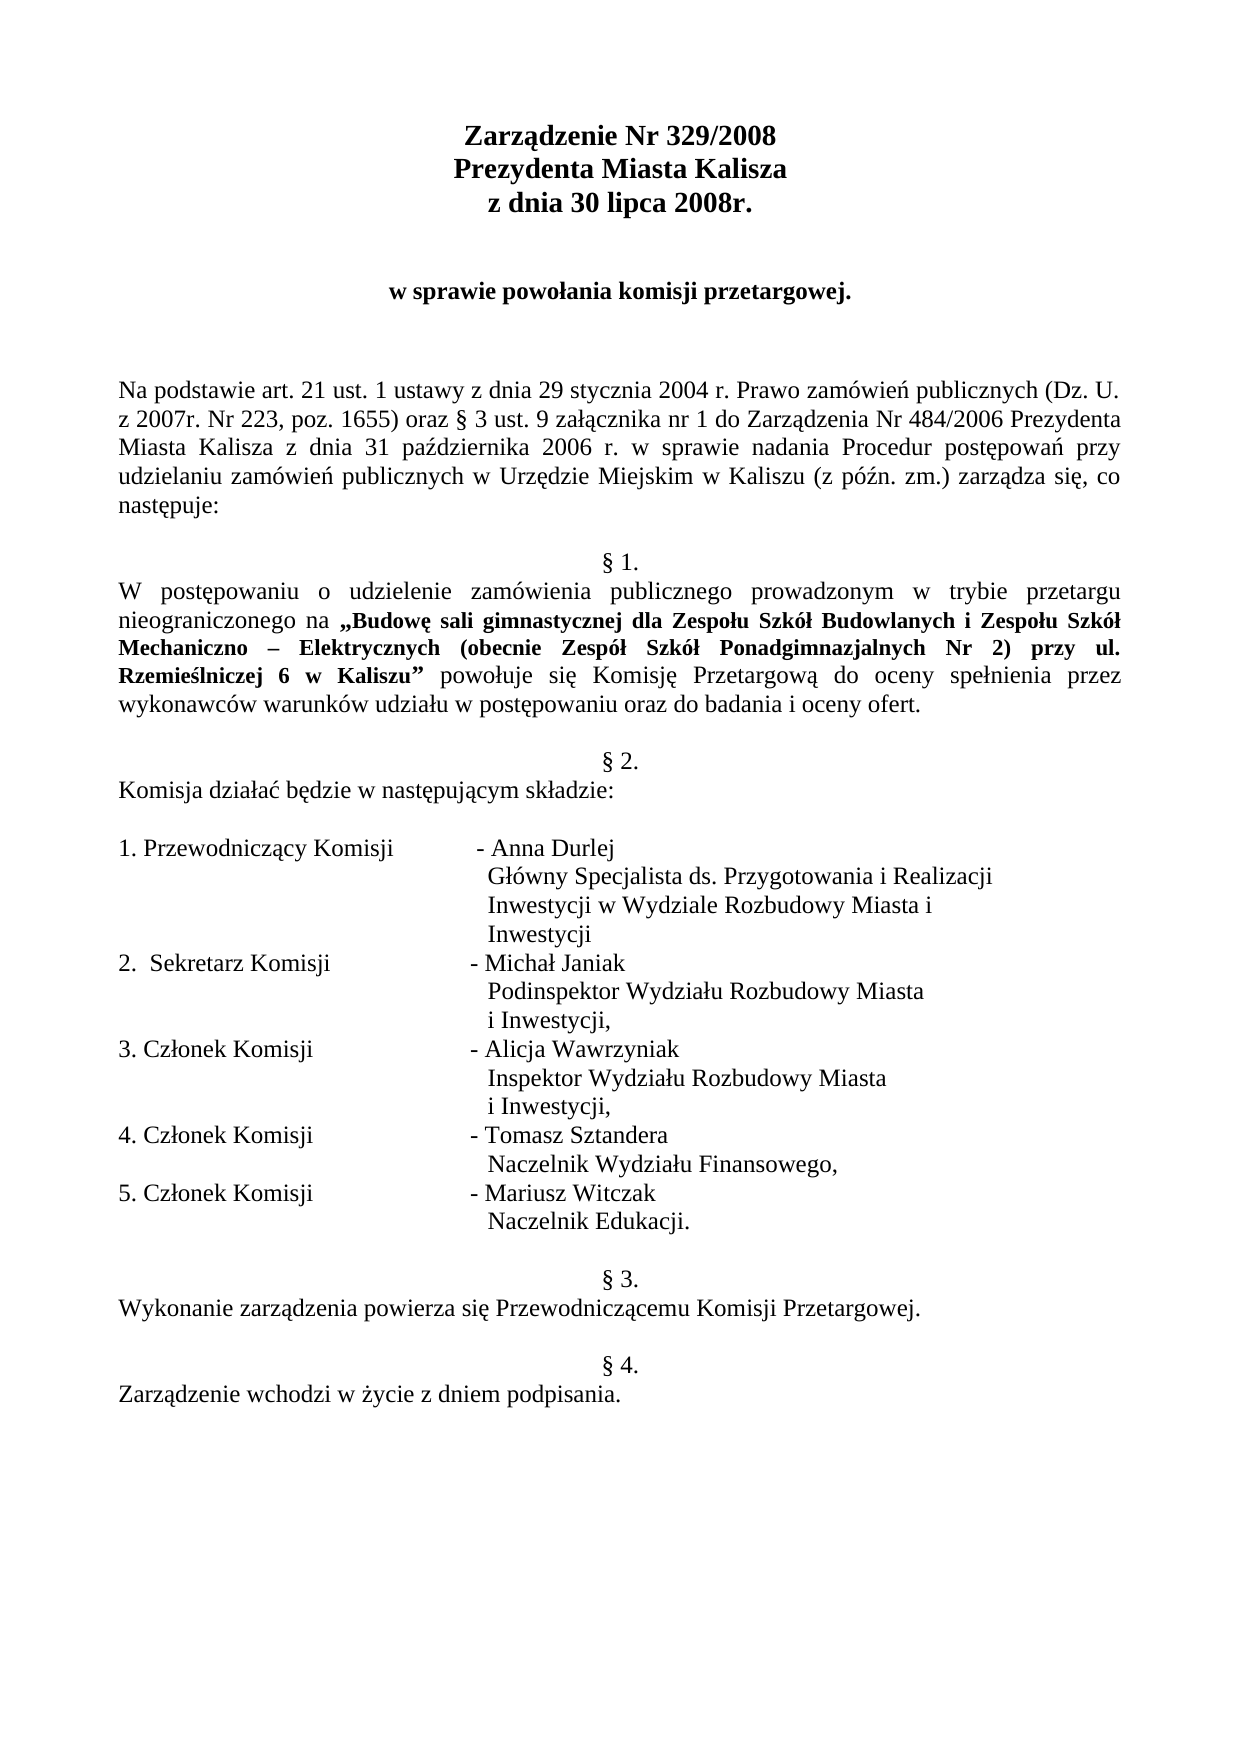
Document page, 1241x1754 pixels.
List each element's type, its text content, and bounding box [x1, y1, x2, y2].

text 5. Członek Komisji - Mariusz Witczak [118, 1178, 1122, 1206]
text Naczelnik Edukacji. [118, 1206, 1122, 1235]
text Komisja działać będzie w następującym składzie: [118, 775, 1122, 804]
text i Inwestycji, [118, 1091, 1122, 1120]
text § 1. [118, 547, 1122, 576]
text § 3. [118, 1264, 1122, 1293]
text Wykonanie zarządzenia powierza się Przewodniczącemu Komisji Przetargowej. [118, 1293, 1122, 1321]
text 1. Przewodniczący Komisji - Anna Durlej [118, 833, 1122, 861]
text Zarządzenie Nr 329/2008 [118, 118, 1122, 152]
text Podinspektor Wydziału Rozbudowy Miasta [118, 976, 1122, 1005]
text Zarządzenie wchodzi w życie z dniem podpisania. [118, 1379, 1122, 1408]
text Prezydenta Miasta Kalisza [118, 152, 1122, 185]
text W postępowaniu o udzielenie zamówienia publicznego prowadzonym w trybie przetargu nieograniczonego na „Budowę sali gimnastycznej dla Zespołu Szkół Budowlanych i Zespołu Szkół Mechaniczno – Elektrycznych (obecnie Zespół Szkół Ponadgimnazjalnych Nr 2) przy ul. Rzemieślniczej 6 w Kaliszu” powołuje się Komisję Przetargową do oceny spełnienia przez wykonawców warunków udziału w postępowaniu oraz do badania i oceny ofert. [118, 576, 1122, 718]
text 2. Sekretarz Komisji - Michał Janiak [118, 948, 1122, 976]
text 3. Członek Komisji - Alicja Wawrzyniak [118, 1034, 1122, 1063]
text z dnia 30 lipca 2008r. [118, 185, 1122, 219]
text § 4. [118, 1350, 1122, 1379]
text Na podstawie art. 21 ust. 1 ustawy z dnia 29 stycznia 2004 r. Prawo zamówień publicznych (Dz. U. z 2007r. Nr 223, poz. 1655) oraz § 3 ust. 9 załącznika nr 1 do Zarządzenia Nr 484/2006 Prezydenta Miasta Kalisza z dnia 31 października 2006 r. w sprawie nadania Procedur postępowań przy udzielaniu zamówień publicznych w Urzędzie Miejskim w Kaliszu (z późn. zm.) zarządza się, co następuje: [118, 375, 1122, 519]
text w sprawie powołania komisji przetargowej. [118, 276, 1122, 305]
text 4. Członek Komisji - Tomasz Sztandera [118, 1120, 1122, 1149]
text Naczelnik Wydziału Finansowego, [118, 1149, 1122, 1178]
text Główny Specjalista ds. Przygotowania i Realizacji Inwestycji w Wydziale Rozbudowy Miasta i Inwestycji [118, 861, 1122, 948]
text § 2. [118, 746, 1122, 775]
text Inspektor Wydziału Rozbudowy Miasta [118, 1063, 1122, 1091]
text i Inwestycji, [118, 1005, 1122, 1034]
